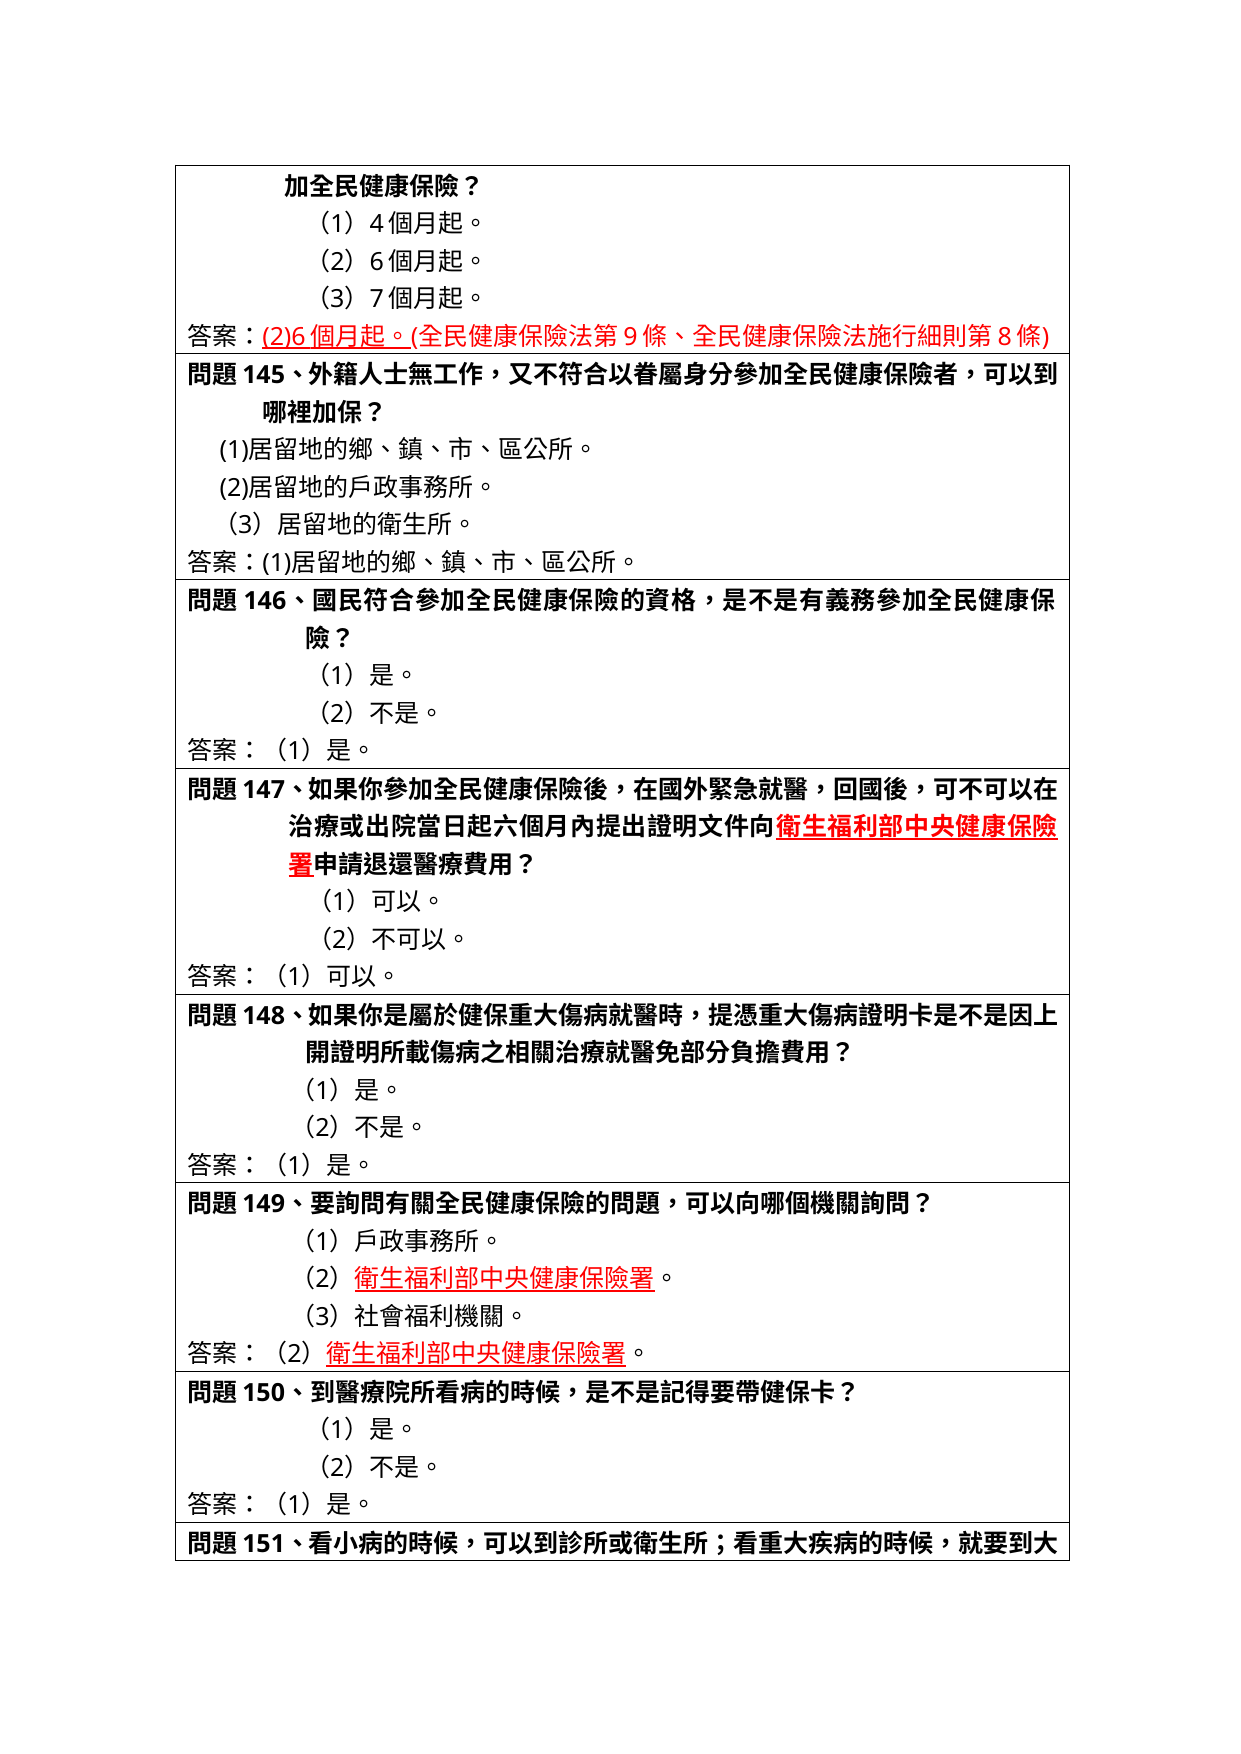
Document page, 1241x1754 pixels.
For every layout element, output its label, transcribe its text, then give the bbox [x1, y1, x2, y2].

table_cell 問題149、要詢問有關全民健康保險的問題，可以向哪個機關詢問？ （1）戶政事務所。 （2）衛生福利部中央健康保險署。 （3）社會福利機關。 答案：（2）衛生福利部中央健康保險署。 [176, 1183, 1069, 1371]
table_cell 問題148、如果你是屬於健保重大傷病就醫時，提憑重大傷病證明卡是不是因上開證明所載傷病之相關治療就醫免部分負擔費用？ （1）是。 （2）不是。 答案：（1）是。 [176, 995, 1069, 1182]
table_cell 問題151、看小病的時候，可以到診所或衛生所；看重大疾病的時候，就要到大 [176, 1523, 1069, 1560]
table_cell 問題150、到醫療院所看病的時候，是不是記得要帶健保卡？ （1）是。 （2）不是。 答案：（1）是。 [176, 1372, 1069, 1522]
table_cell 問題146、國民符合參加全民健康保險的資格，是不是有義務參加全民健康保險？ （1）是。 （2）不是。 答案：（1）是。 [176, 580, 1069, 768]
table_cell 問題147、如果你參加全民健康保險後，在國外緊急就醫，回國後，可不可以在治療或出院當日起六個月內提出證明文件向衛生福利部中央健康保險署申請退還醫療費用？ （1）可以。 （2）不可以。 答案：（1）可以。 [176, 769, 1069, 994]
table_header 加全民健康保險？ （1）4個月起。 （2）6個月起。 （3）7個月起。 答案：(2)6個月起。(全民健康保險法第9條、全民健康保險法施行細則第8條) [176, 166, 1069, 353]
table_cell 問題145、外籍人士無工作，又不符合以眷屬身分參加全民健康保險者，可以到哪裡加保？ (1)居留地的鄉、鎮、市、區公所。 (2)居留地的戶政事務所。 （3）居留地的衛生所。 答案：(1)居留地的鄉、鎮、市、區公所。 [176, 354, 1069, 579]
